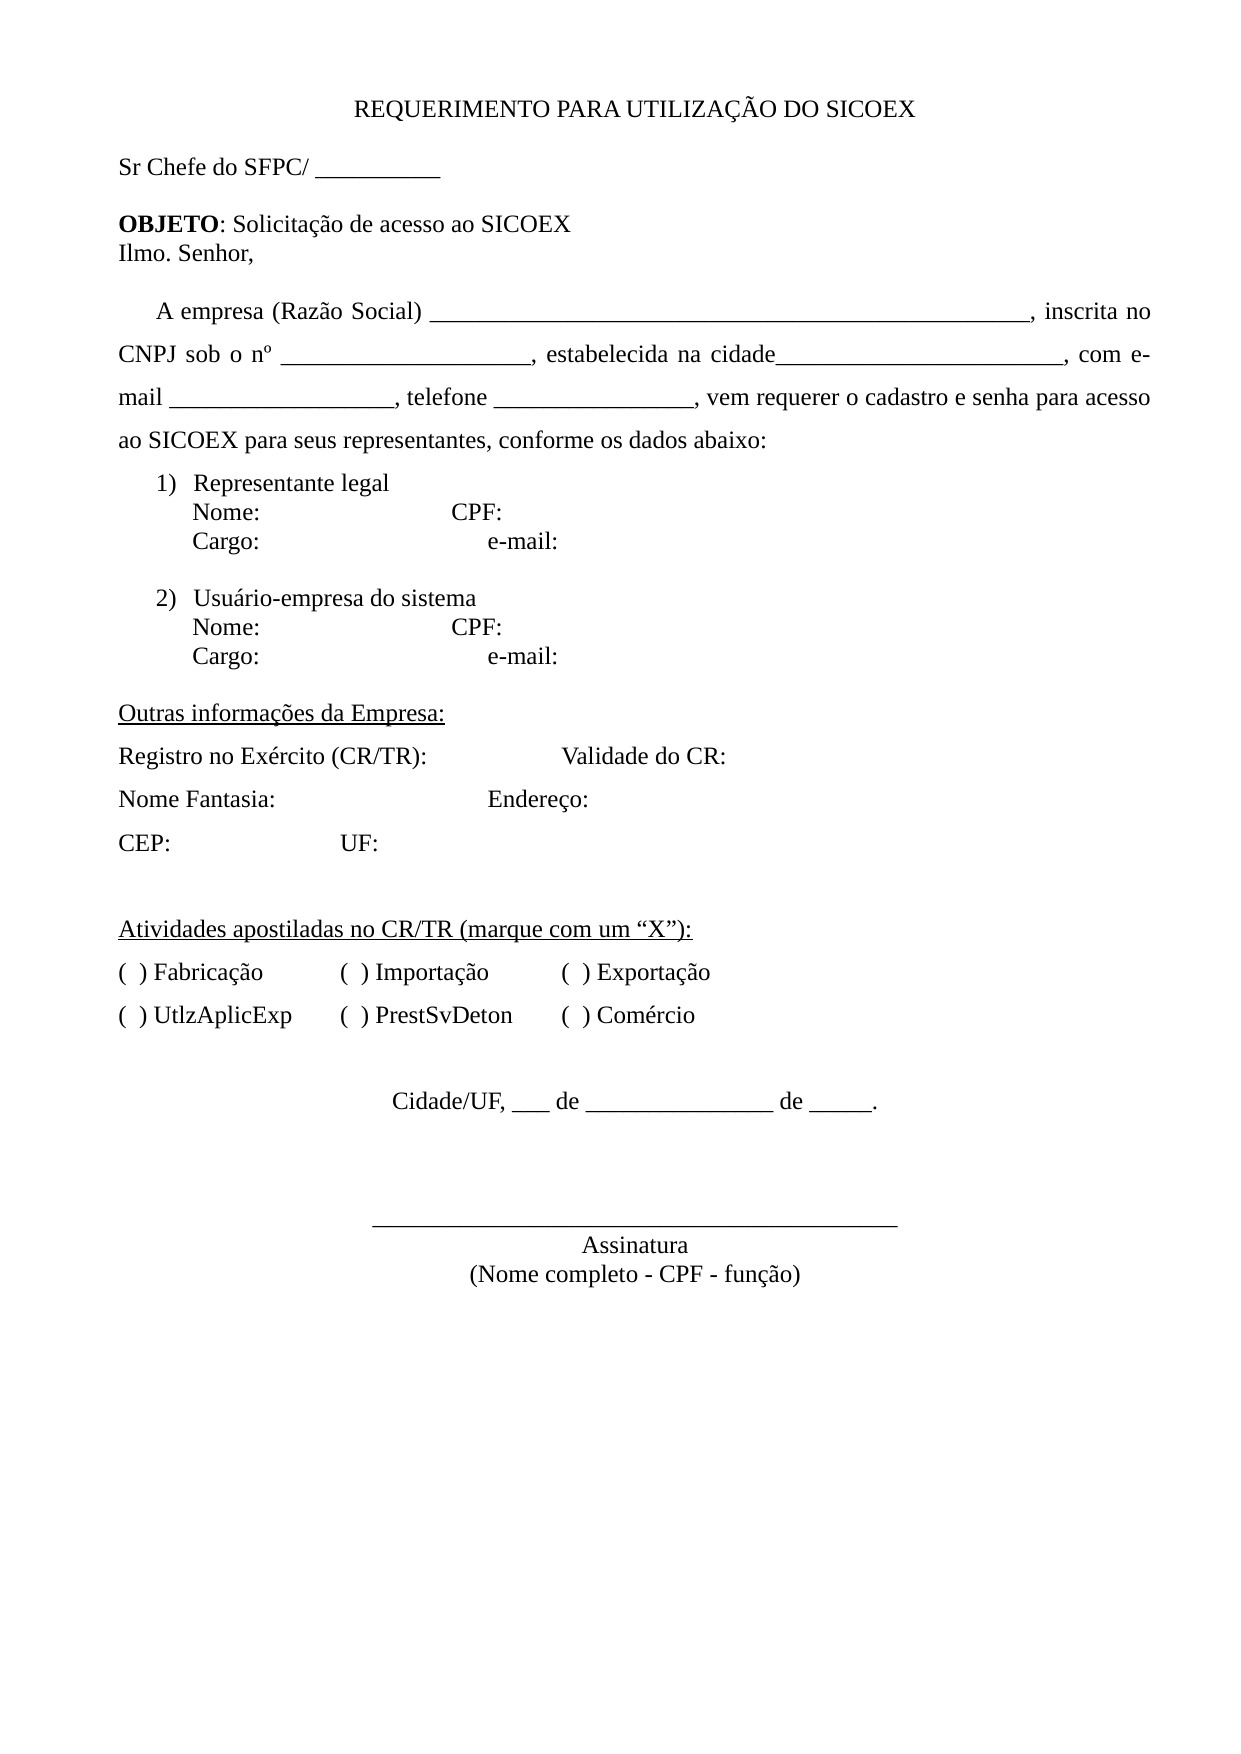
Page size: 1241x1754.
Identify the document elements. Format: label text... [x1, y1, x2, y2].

text OBJETO: Solicitação de acesso ao SICOEX [118, 209, 1152, 238]
text Cargo: e-mail: [118, 641, 1152, 669]
text Assinatura [118, 1230, 1152, 1259]
text Ilmo. Senhor, [118, 238, 1152, 267]
text REQUERIMENTO PARA UTILIZAÇÃO DO SICOEX [118, 94, 1152, 123]
text (Nome completo - CPF - função) [118, 1259, 1152, 1288]
text A empresa (Razão Social) ________________________________________________, inscrita no CNPJ sob o nº ____________________, estabelecida na cidade_______________________, com e-mail __________________, telefone ________________, vem requerer o cadastro e senha para acesso ao SICOEX para seus representantes, conforme os dados abaixo: [118, 296, 1152, 454]
text ( ) UtlzAplicExp ( ) PrestSvDeton ( ) Comércio [118, 1000, 1152, 1029]
text Nome: CPF: [156, 497, 1152, 526]
text Sr Chefe do SFPC/ __________ [118, 152, 1152, 181]
list Usuário-empresa do sistema [156, 583, 1152, 612]
list Representante legal [156, 468, 1152, 497]
text Outras informações da Empresa: [118, 698, 1152, 727]
text Nome: CPF: [156, 612, 1152, 641]
text ( ) Fabricação ( ) Importação ( ) Exportação [118, 957, 1152, 986]
text Nome Fantasia: Endereço: [118, 784, 1152, 813]
text Atividades apostiladas no CR/TR (marque com um “X”): [118, 914, 1152, 943]
text Cargo: e-mail: [118, 526, 1152, 554]
text Cidade/UF, ___ de _______________ de _____. [118, 1086, 1152, 1115]
text CEP: UF: [118, 828, 1152, 856]
text __________________________________________ [118, 1201, 1152, 1230]
text Registro no Exército (CR/TR): Validade do CR: [118, 741, 1152, 770]
